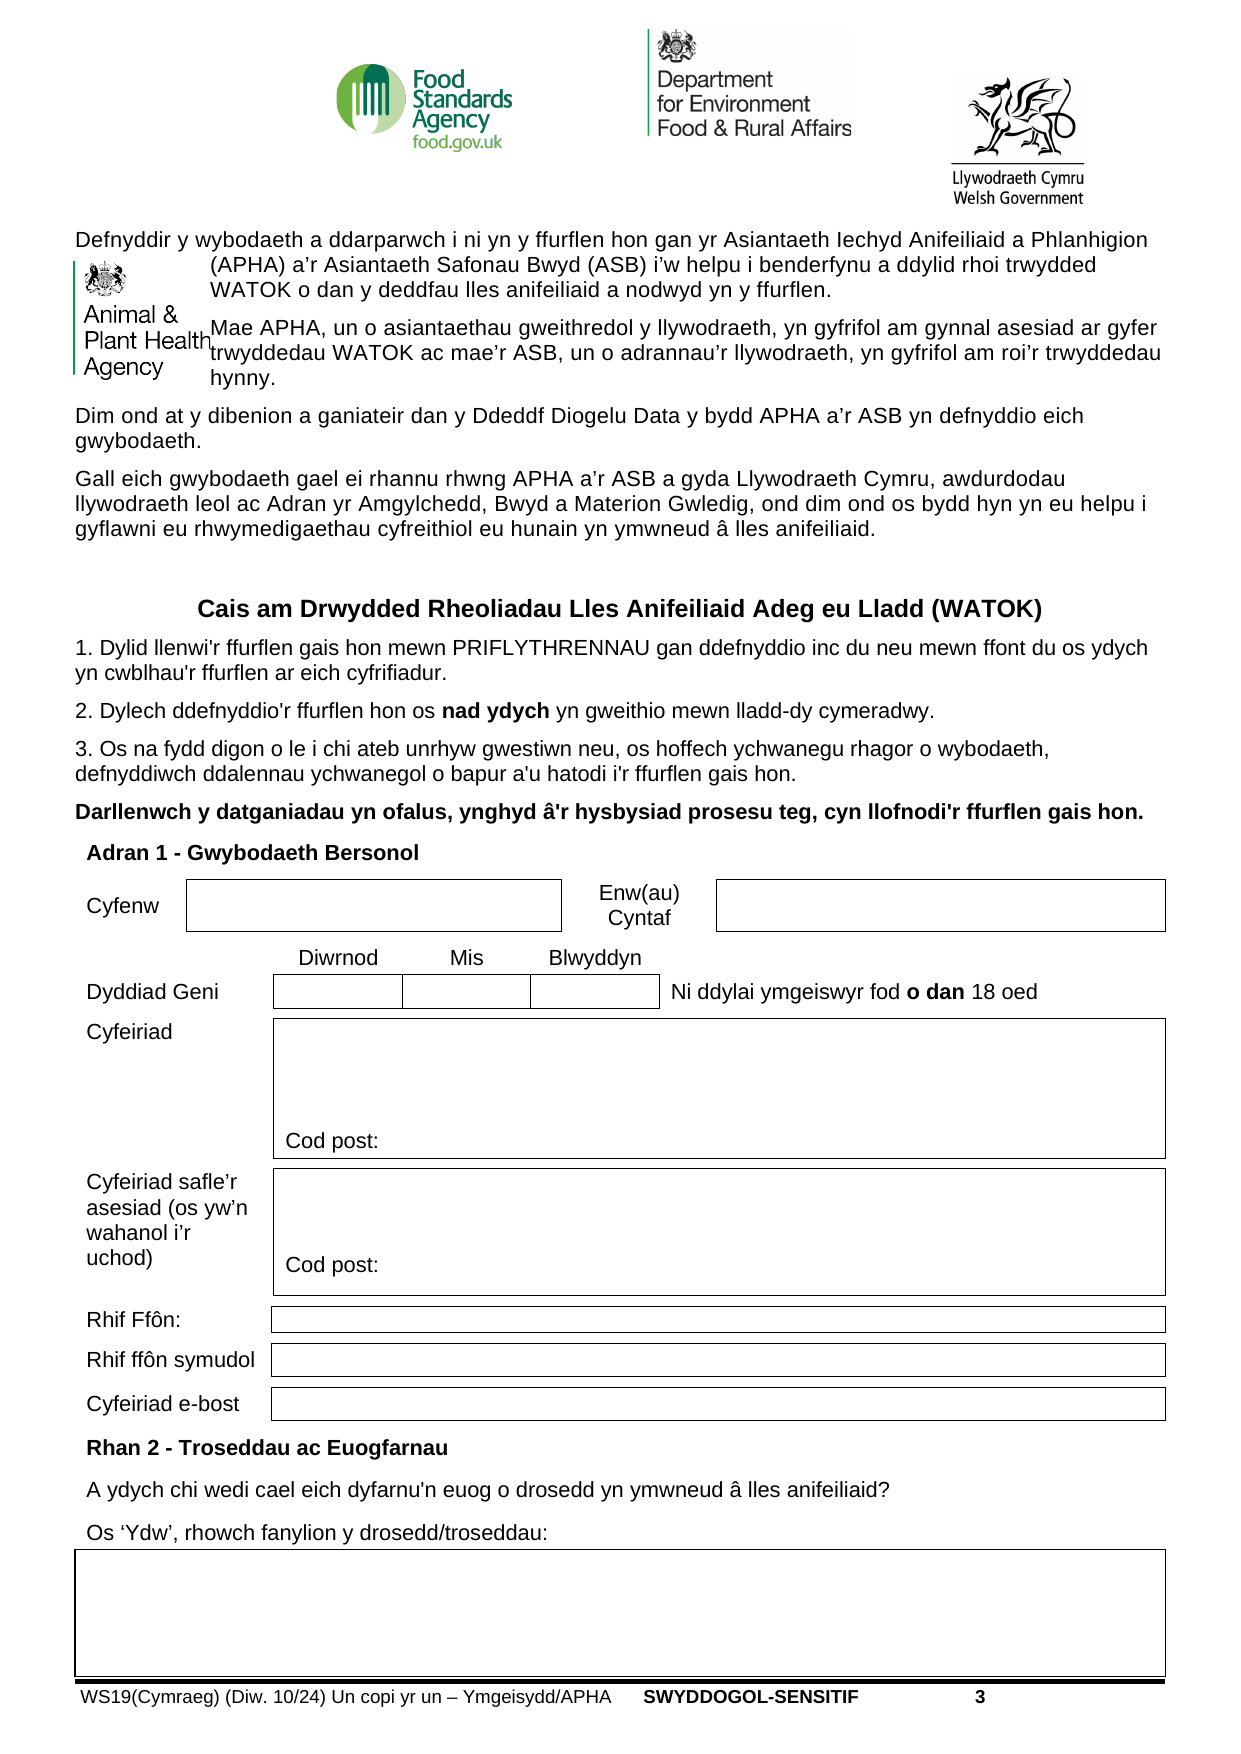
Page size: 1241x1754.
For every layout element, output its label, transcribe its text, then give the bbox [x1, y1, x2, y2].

table_cell [659, 941, 1165, 974]
table_cell [75, 1295, 274, 1306]
table_cell [274, 975, 402, 1007]
text Mae APHA, un o asiantaethau gweithredol y llywodraeth, yn gyfrifol am gynnal asesiad ar gyfer trwyddedau WATOK ac mae’r ASB, un o adrannau’r llywodraeth, yn gyfrifol am roi’r trwyddedau hynny. [75, 315, 1165, 390]
table_cell Cyfenw [75, 879, 186, 931]
table_cell [274, 1159, 1165, 1168]
table_cell [717, 880, 1165, 931]
table_cell [272, 1344, 1165, 1376]
table_cell [75, 1008, 1165, 1018]
table_cell Ni ddylai ymgeiswyr fod o dan 18 oed [660, 974, 1165, 1007]
text Gall eich gwybodaeth gael ei rhannu rhwng APHA a’r ASB a gyda Llywodraeth Cymru, awdurdodau llywodraeth leol ac Adran yr Amgylchedd, Bwyd a Materion Gwledig, ond dim ond os bydd hyn yn eu helpu i gyflawni eu rhwymedigaethau cyfreithiol eu hunain yn ymwneud â lles anifeiliaid. [75, 466, 1165, 541]
table_cell [272, 1388, 1165, 1420]
table_header Adran 1 - Gwybodaeth Bersonol [75, 836, 1165, 869]
table_cell Cyfeiriad e-bost [75, 1387, 271, 1420]
table_cell Rhif ffôn symudol [75, 1343, 271, 1376]
table_cell [272, 1333, 1165, 1343]
text 3. Os na fydd digon o le i chi ateb unrhyw gwestiwn neu, os hoffech ychwanegu rhagor o wybodaeth, defnyddiwch ddalennau ychwanegol o bapur a'u hatodi i'r ffurflen gais hon. [75, 736, 1165, 786]
table_cell [1003, 1473, 1165, 1506]
table_cell Cod post: [274, 1234, 1165, 1295]
table_cell Cod post: [274, 1124, 1165, 1157]
table_cell [403, 975, 530, 1007]
table_cell [75, 1506, 1165, 1516]
table_cell Cyfeiriad [75, 1018, 273, 1124]
table_cell [75, 931, 1165, 941]
table_cell Enw(au) Cyntaf [562, 879, 716, 931]
table_cell Blwyddyn [531, 941, 659, 974]
table_cell [75, 1464, 1165, 1473]
table_cell Rhan 2 - Troseddau ac Euogfarnau [75, 1431, 1165, 1464]
table_cell [75, 1420, 1165, 1431]
table_cell [75, 1124, 273, 1157]
table_cell Mis [403, 941, 531, 974]
text Defnyddir y wybodaeth a ddarparwch i ni yn y ffurflen hon gan yr Asiantaeth Iechyd Anifeiliaid a Phlanhigion (APHA) a’r Asiantaeth Safonau Bwyd (ASB) i’w helpu i benderfynu a ddylid rhoi trwydded WATOK o dan y deddfau lles anifeiliaid a nodwyd yn y ffurflen. [75, 227, 1165, 302]
table_cell [274, 1019, 1165, 1124]
table_cell [274, 1169, 1165, 1201]
table_cell A ydych chi wedi cael eich dyfarnu'n euog o drosedd yn ymwneud â lles anifeiliaid? [75, 1473, 1003, 1506]
table_cell [187, 880, 561, 931]
table_cell [274, 1296, 1165, 1306]
table_cell Os ‘Ydw’, rhowch fanylion y drosedd/troseddau: [75, 1516, 1165, 1549]
text Dim ond at y dibenion a ganiateir dan y Ddeddf Diogelu Data y bydd APHA a’r ASB yn defnyddio eich gwybodaeth. [75, 403, 1165, 453]
table_cell [75, 1158, 274, 1168]
text 1. Dylid llenwi'r ffurflen gais hon mewn PRIFLYTHRENNAU gan ddefnyddio inc du neu mewn ffont du os ydych yn cwblhau'r ffurflen ar eich cyfrifiadur. [75, 635, 1165, 686]
table_cell Rhif Ffôn: [75, 1306, 271, 1332]
table_cell Dyddiad Geni [75, 974, 273, 1007]
table_cell [75, 1376, 272, 1387]
table_cell [76, 1550, 1165, 1676]
table_cell [272, 1377, 1165, 1387]
table_cell Diwrnod [274, 941, 402, 974]
table_cell [272, 1307, 1165, 1332]
text 2. Dylech ddefnyddio'r ffurflen hon os nad ydych yn gweithio mewn lladd-dy cymeradwy. [75, 698, 1165, 723]
table_cell [531, 975, 659, 1007]
table_cell [75, 869, 1165, 879]
table_cell [75, 941, 274, 974]
table_cell [274, 1201, 1165, 1234]
text Darllenwch y datganiadau yn ofalus, ynghyd â'r hysbysiad prosesu teg, cyn llofnodi'r ffurflen gais hon. [75, 799, 1165, 824]
text Cais am Drwydded Rheoliadau Lles Anifeiliaid Adeg eu Lladd (WATOK) [75, 594, 1165, 623]
table_cell [75, 1332, 272, 1343]
table_cell Cyfeiriad safle’r asesiad (os yw’n wahanol i’r uchod) [75, 1168, 273, 1295]
